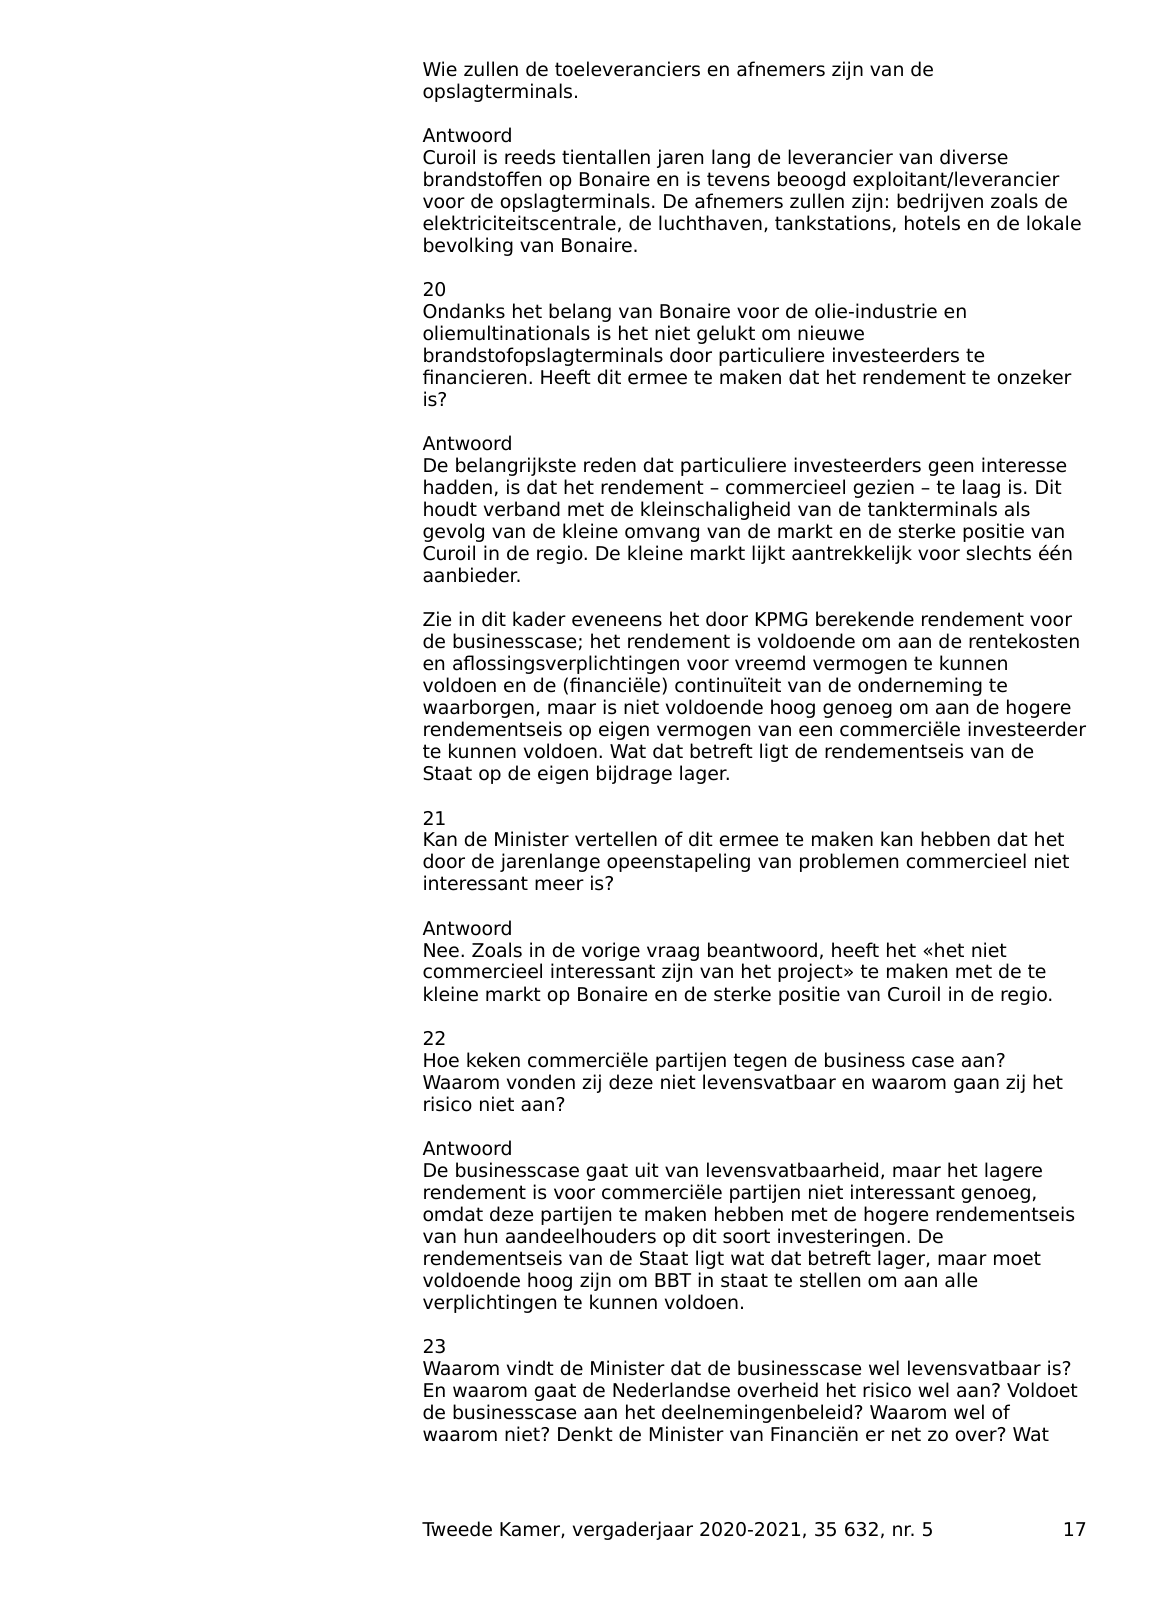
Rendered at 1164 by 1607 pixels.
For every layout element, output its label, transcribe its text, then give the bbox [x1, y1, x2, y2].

text Hoe keken commerciële partijen tegen de business case aan? Waarom vonden zij deze niet levensvatbaar en waarom gaan zij het risico niet aan? [422, 1049, 1087, 1116]
text Waarom vindt de Minister dat de businesscase wel levensvatbaar is? En waarom gaat de Nederlandse overheid het risico wel aan? Voldoet de businesscase aan het deelnemingenbeleid? Waarom wel of waarom niet? Denkt de Minister van Financiën er net zo over? Wat [422, 1358, 1087, 1446]
text Wie zullen de toeleveranciers en afnemers zijn van de opslagterminals. [422, 59, 1087, 103]
text Antwoord [422, 125, 1087, 147]
text Curoil is reeds tientallen jaren lang de leverancier van diverse brandstoffen op Bonaire en is tevens beoogd exploitant/leverancier voor de opslagterminals. De afnemers zullen zijn: bedrijven zoals de elektriciteitscentrale, de luchthaven, tankstations, hotels en de lokale bevolking van Bonaire. [422, 147, 1087, 257]
text Nee. Zoals in de vorige vraag beantwoord, heeft het «het niet commercieel interessant zijn van het project» te maken met de te kleine markt op Bonaire en de sterke positie van Curoil in de regio. [422, 939, 1087, 1005]
text 20 [422, 279, 1087, 301]
text De businesscase gaat uit van levensvatbaarheid, maar het lagere rendement is voor commerciële partijen niet interessant genoeg, omdat deze partijen te maken hebben met de hogere rendementseis van hun aandeelhouders op dit soort investeringen. De rendementseis van de Staat ligt wat dat betreft lager, maar moet voldoende hoog zijn om BBT in staat te stellen om aan alle verplichtingen te kunnen voldoen. [422, 1160, 1087, 1313]
text Ondanks het belang van Bonaire voor de olie-industrie en oliemultinationals is het niet gelukt om nieuwe brandstofopslagterminals door particuliere investeerders te financieren. Heeft dit ermee te maken dat het rendement te onzeker is? [422, 301, 1087, 411]
text De belangrijkste reden dat particuliere investeerders geen interesse hadden, is dat het rendement – commercieel gezien – te laag is. Dit houdt verband met de kleinschaligheid van de tankterminals als gevolg van de kleine omvang van de markt en de sterke positie van Curoil in de regio. De kleine markt lijkt aantrekkelijk voor slechts één aanbieder. [422, 455, 1087, 587]
text Antwoord [422, 1138, 1087, 1160]
text 22 [422, 1028, 1087, 1049]
text 23 [422, 1336, 1087, 1358]
text Zie in dit kader eveneens het door KPMG berekende rendement voor de businesscase; het rendement is voldoende om aan de rentekosten en aflossingsverplichtingen voor vreemd vermogen te kunnen voldoen en de (financiële) continuïteit van de onderneming te waarborgen, maar is niet voldoende hoog genoeg om aan de hogere rendementseis op eigen vermogen van een commerciële investeerder te kunnen voldoen. Wat dat betreft ligt de rendementseis van de Staat op de eigen bijdrage lager. [422, 609, 1087, 785]
text 21 [422, 807, 1087, 829]
text Kan de Minister vertellen of dit ermee te maken kan hebben dat het door de jarenlange opeenstapeling van problemen commercieel niet interessant meer is? [422, 829, 1087, 895]
text Antwoord [422, 433, 1087, 455]
text Antwoord [422, 917, 1087, 939]
